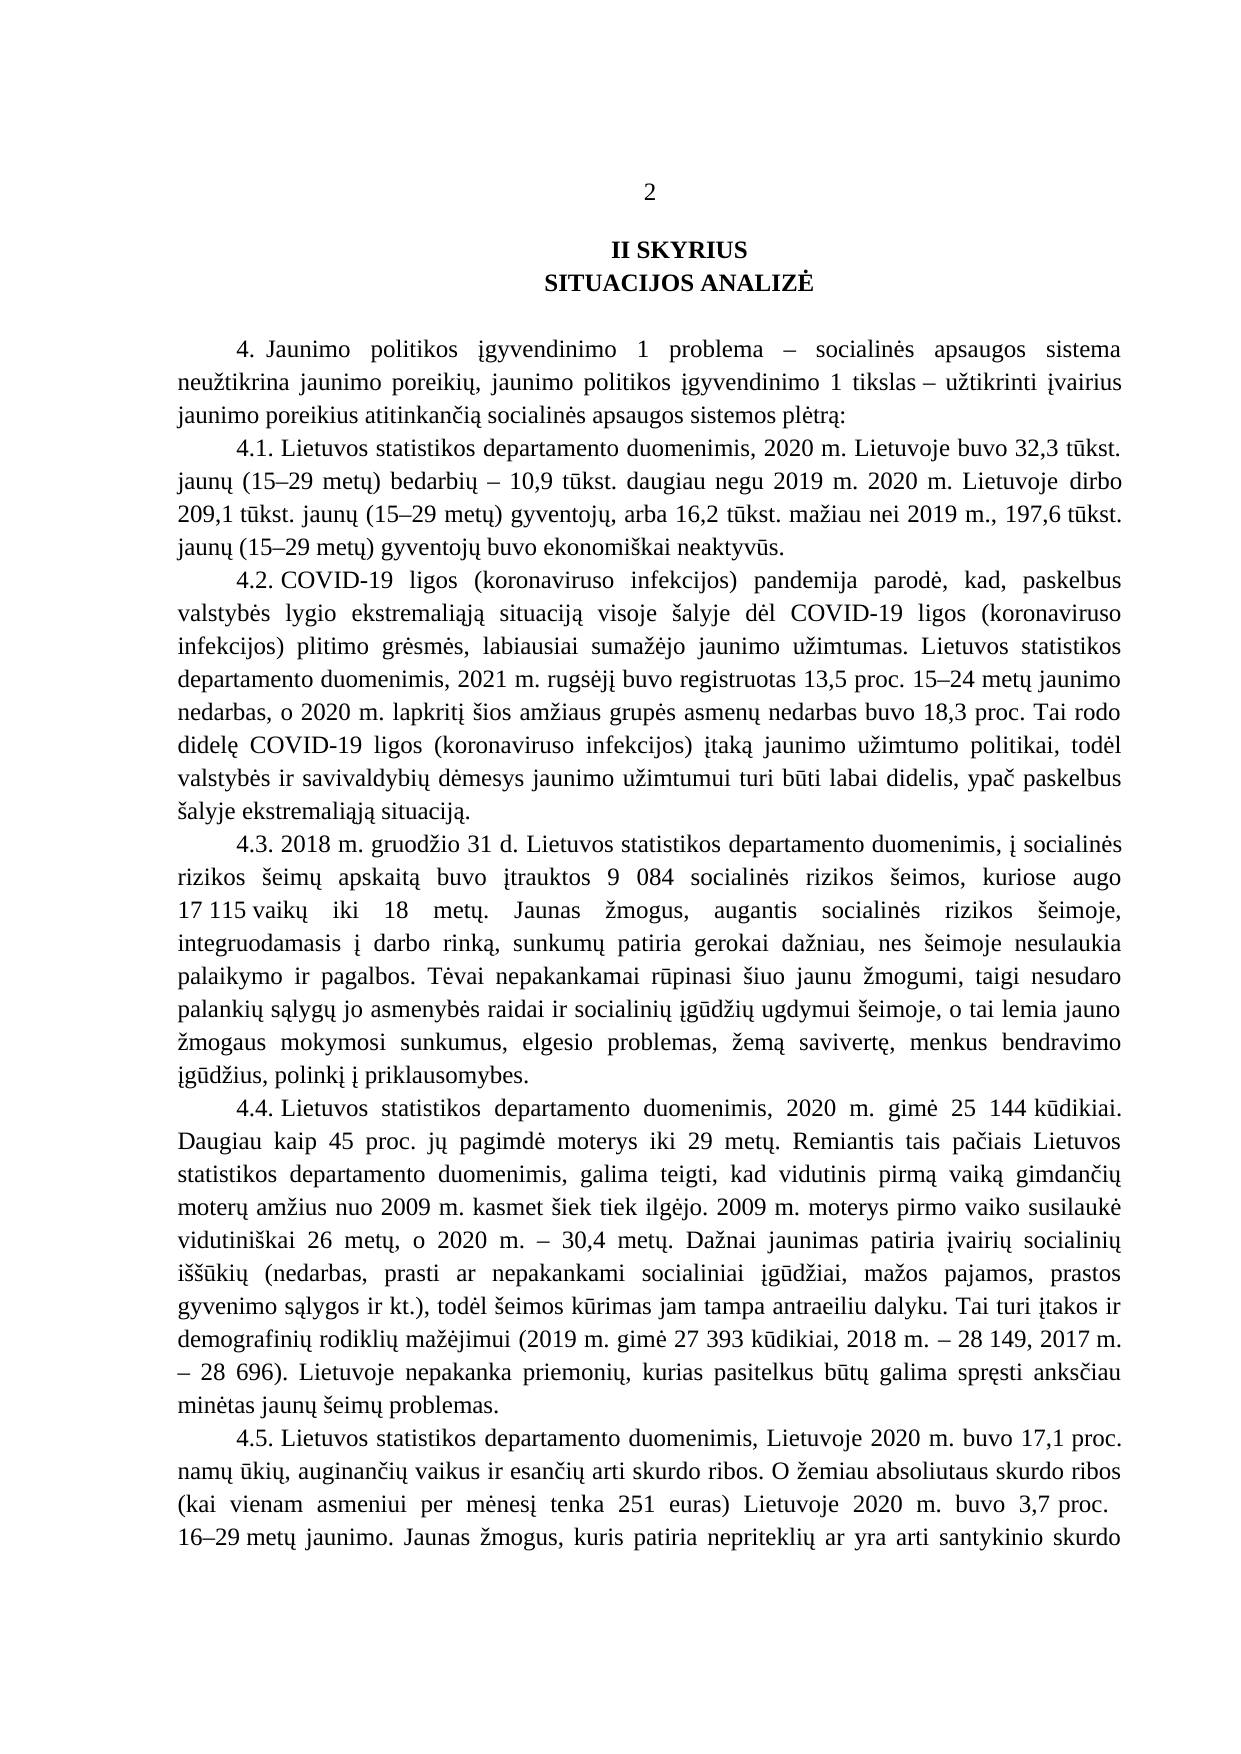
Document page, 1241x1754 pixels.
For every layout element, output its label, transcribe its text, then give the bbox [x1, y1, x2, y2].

text 4.5. Lietuvos statistikos departamento duomenimis, Lietuvoje 2020 m. buvo 17,1 proc. namų ūkių, auginančių vaikus ir esančių arti skurdo ribos. O žemiau absoliutaus skurdo ribos (kai vienam asmeniui per mėnesį tenka 251 euras) Lietuvoje 2020 m. buvo 3,7 proc. 16–29 metų jaunimo. Jaunas žmogus, kuris patiria nepriteklių ar yra arti santykinio skurdo [177, 1423, 1122, 1551]
text SITUACIJOS ANALIZĖ [236, 268, 1122, 296]
text 4.4. Lietuvos statistikos departamento duomenimis, 2020 m. gimė 25 144 kūdikiai. Daugiau kaip 45 proc. jų pagimdė moterys iki 29 metų. Remiantis tais pačiais Lietuvos statistikos departamento duomenimis, galima teigti, kad vidutinis pirmą vaiką gimdančių moterų amžius nuo 2009 m. kasmet šiek tiek ilgėjo. 2009 m. moterys pirmo vaiko susilaukė vidutiniškai 26 metų, o 2020 m. – 30,4 metų. Dažnai jaunimas patiria įvairių socialinių iššūkių (nedarbas, prasti ar nepakankami socialiniai įgūdžiai, mažos pajamos, prastos gyvenimo sąlygos ir kt.), todėl šeimos kūrimas jam tampa antraeiliu dalyku. Tai turi įtakos ir demografinių rodiklių mažėjimui (2019 m. gimė 27 393 kūdikiai, 2018 m. – 28 149, 2017 m. – 28 696). Lietuvoje nepakanka priemonių, kurias pasitelkus būtų galima spręsti anksčiau minėtas jaunų šeimų problemas. [177, 1093, 1122, 1419]
text 4.2. COVID-19 ligos (koronaviruso infekcijos) pandemija parodė, kad, paskelbus valstybės lygio ekstremaliąją situaciją visoje šalyje dėl COVID-19 ligos (koronaviruso infekcijos) plitimo grėsmės, labiausiai sumažėjo jaunimo užimtumas. Lietuvos statistikos departamento duomenimis, 2021 m. rugsėjį buvo registruotas 13,5 proc. 15–24 metų jaunimo nedarbas, o 2020 m. lapkritį šios amžiaus grupės asmenų nedarbas buvo 18,3 proc. Tai rodo didelę COVID-19 ligos (koronaviruso infekcijos) įtaką jaunimo užimtumo politikai, todėl valstybės ir savivaldybių dėmesys jaunimo užimtumui turi būti labai didelis, ypač paskelbus šalyje ekstremaliąją situaciją. [177, 565, 1122, 825]
text 4. Jaunimo politikos įgyvendinimo 1 problema – socialinės apsaugos sistema neužtikrina jaunimo poreikių, jaunimo politikos įgyvendinimo 1 tikslas – užtikrinti įvairius jaunimo poreikius atitinkančią socialinės apsaugos sistemos plėtrą: [177, 334, 1122, 428]
text II SKYRIUS [236, 235, 1122, 263]
text 4.1. Lietuvos statistikos departamento duomenimis, 2020 m. Lietuvoje buvo 32,3 tūkst. jaunų (15–29 metų) bedarbių – 10,9 tūkst. daugiau negu 2019 m. 2020 m. Lietuvoje dirbo 209,1 tūkst. jaunų (15–29 metų) gyventojų, arba 16,2 tūkst. mažiau nei 2019 m., 197,6 tūkst. jaunų (15–29 metų) gyventojų buvo ekonomiškai neaktyvūs. [177, 433, 1122, 561]
text 4.3. 2018 m. gruodžio 31 d. Lietuvos statistikos departamento duomenimis, į socialinės rizikos šeimų apskaitą buvo įtrauktos 9 084 socialinės rizikos šeimos, kuriose augo 17 115 vaikų iki 18 metų. Jaunas žmogus, augantis socialinės rizikos šeimoje, integruodamasis į darbo rinką, sunkumų patiria gerokai dažniau, nes šeimoje nesulaukia palaikymo ir pagalbos. Tėvai nepakankamai rūpinasi šiuo jaunu žmogumi, taigi nesudaro palankių sąlygų jo asmenybės raidai ir socialinių įgūdžių ugdymui šeimoje, o tai lemia jauno žmogaus mokymosi sunkumus, elgesio problemas, žemą savivertę, menkus bendravimo įgūdžius, polinkį į priklausomybes. [177, 829, 1122, 1089]
